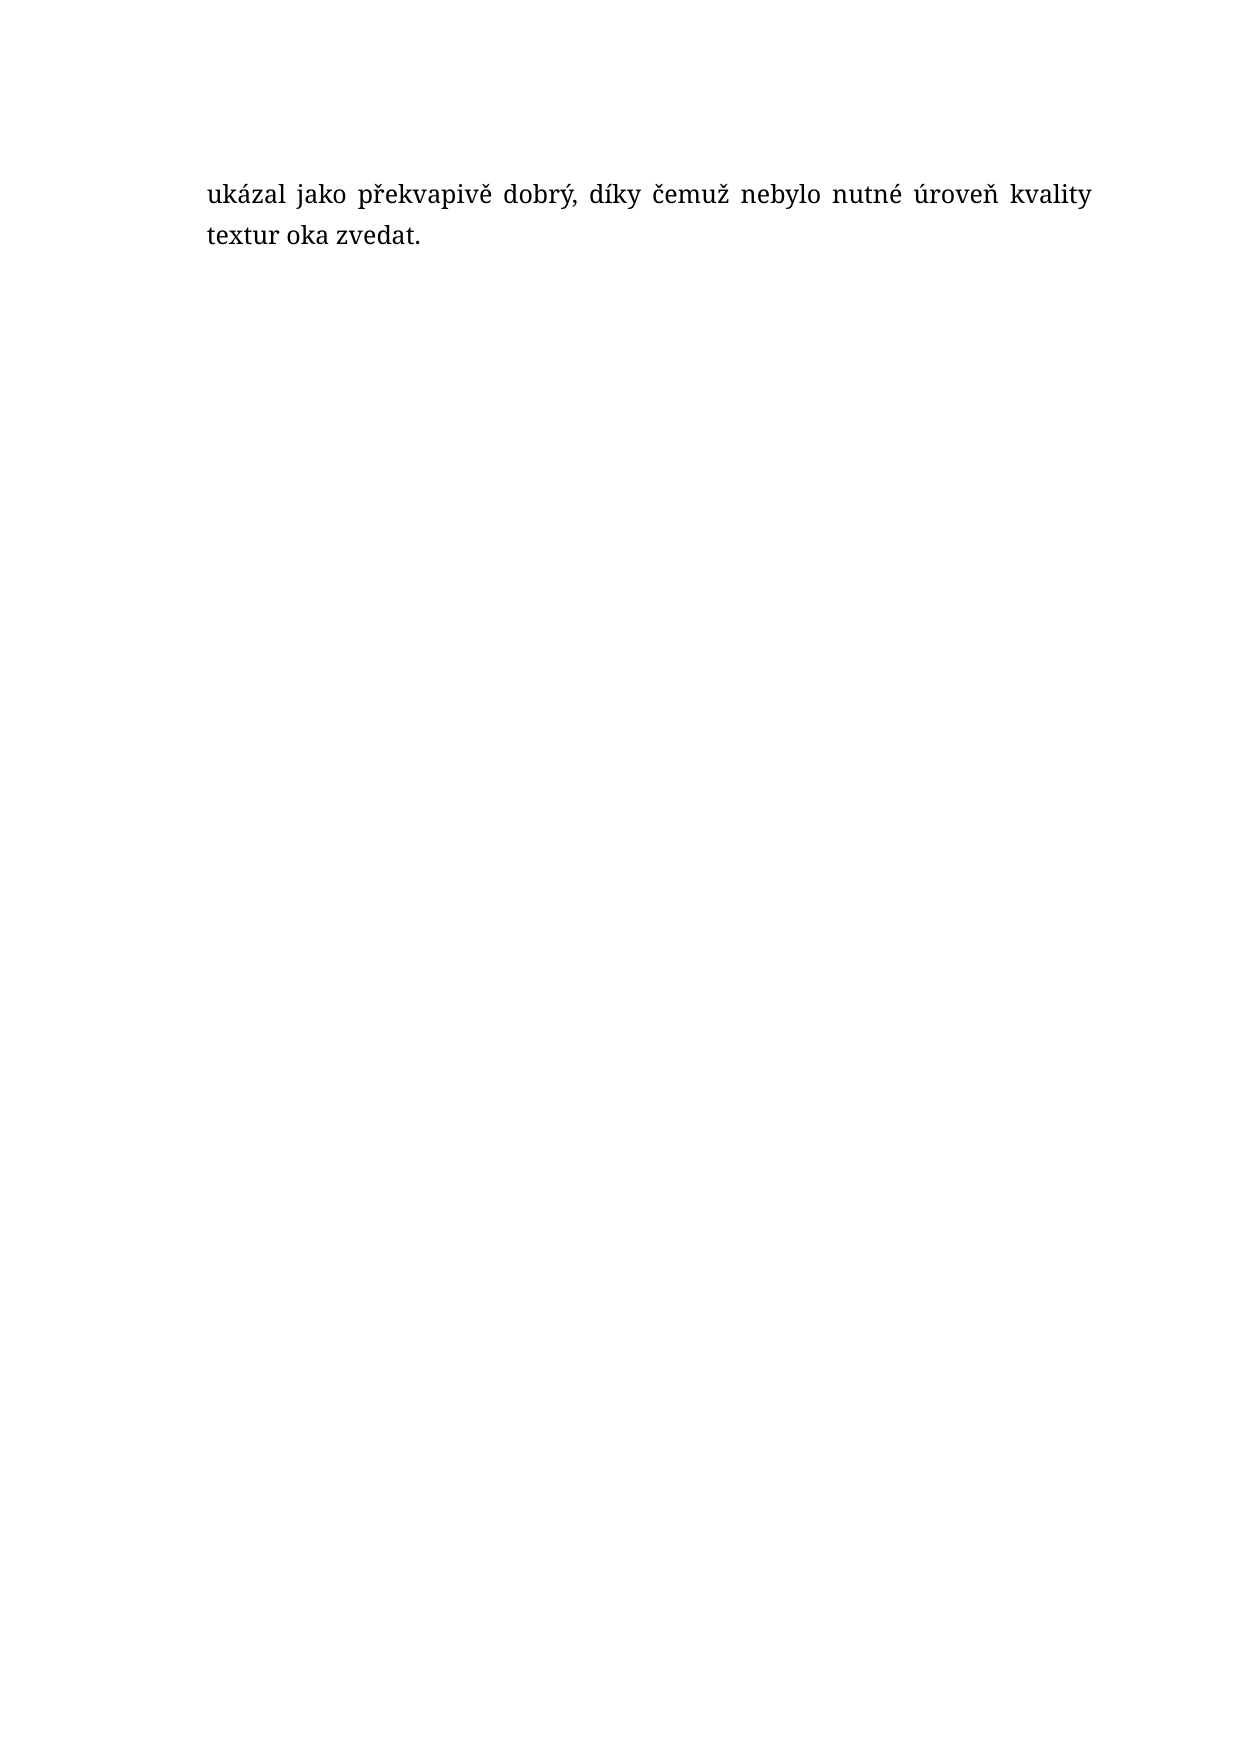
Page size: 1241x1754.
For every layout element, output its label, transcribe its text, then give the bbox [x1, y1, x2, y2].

text ukázal jako překvapivě dobrý, díky čemuž nebylo nutné úroveň kvality textur oka zvedat. [207, 177, 1093, 252]
